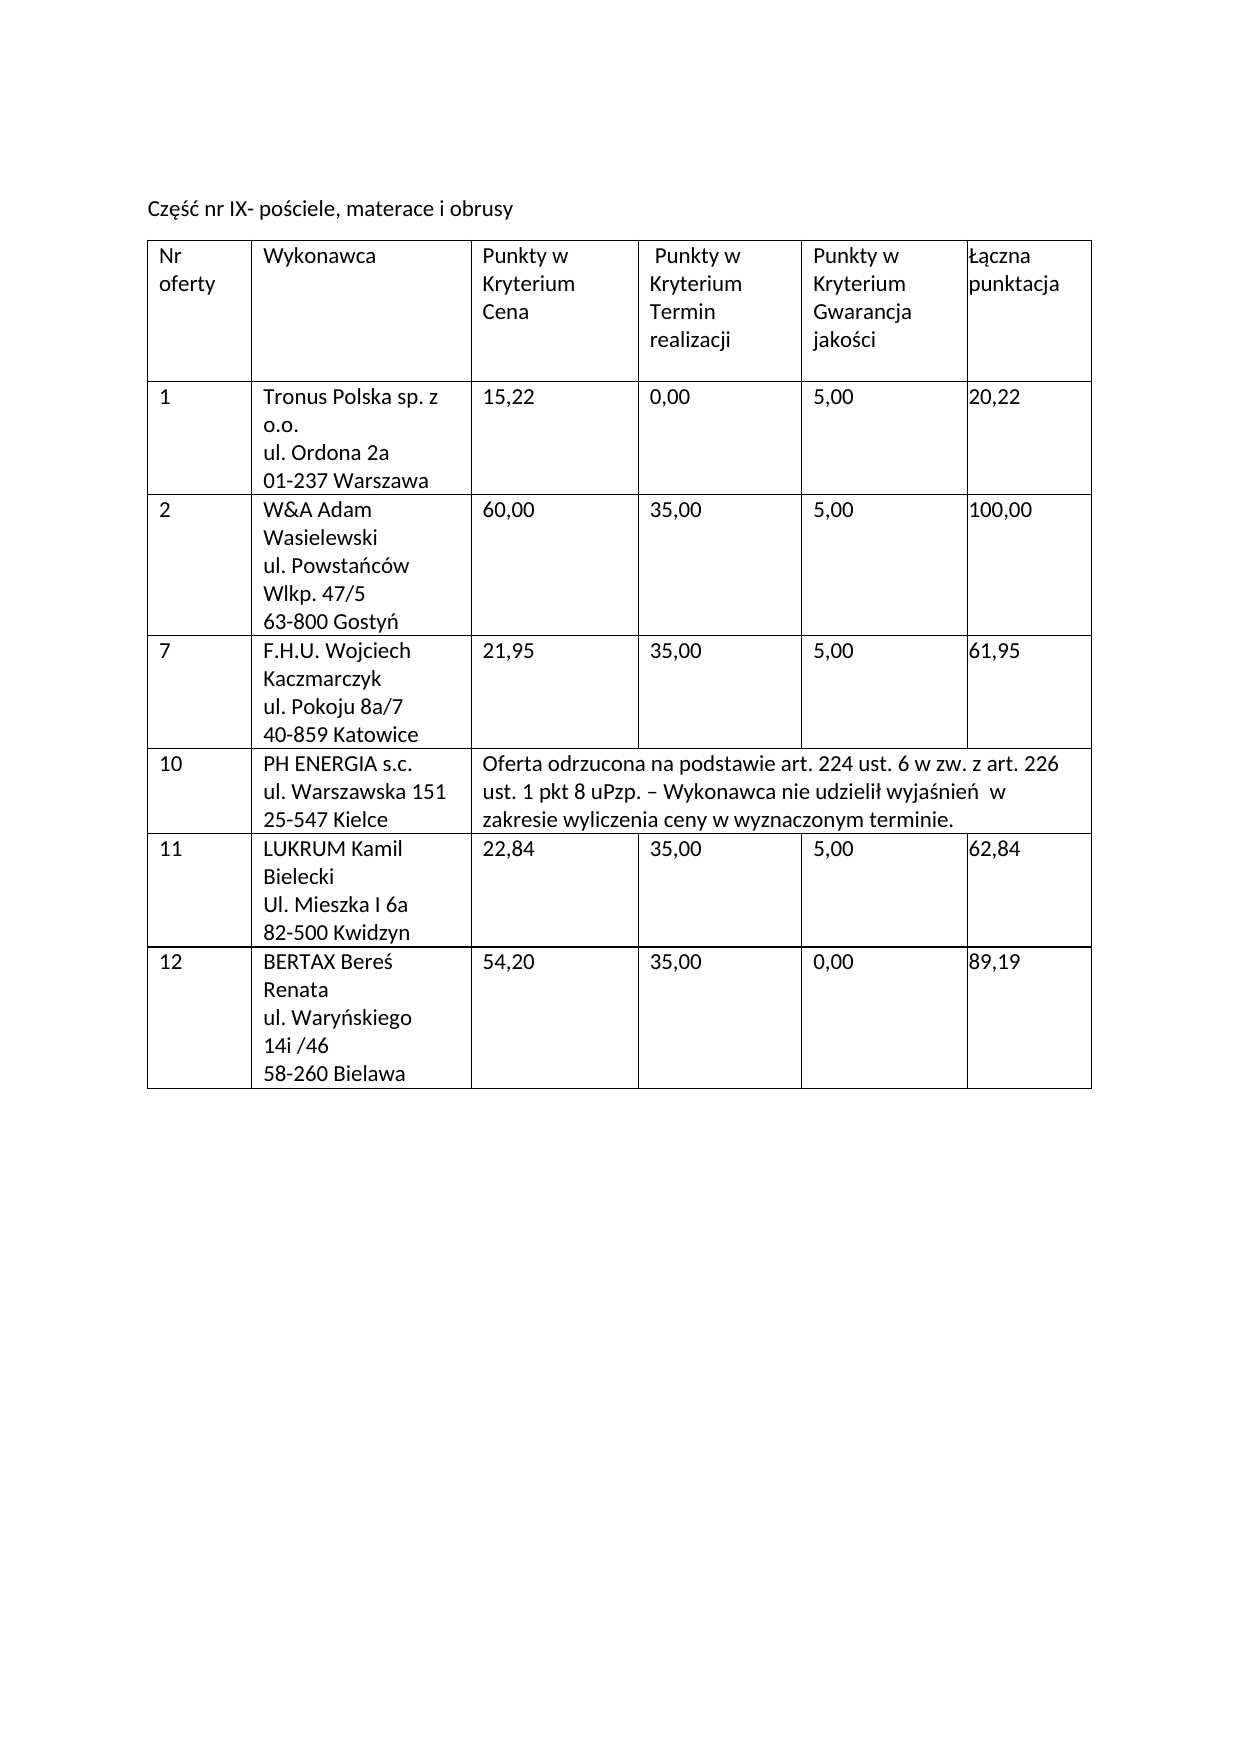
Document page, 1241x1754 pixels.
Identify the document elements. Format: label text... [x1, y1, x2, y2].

table_cell 2 [148, 495, 251, 635]
table_cell 15,22 [472, 382, 638, 494]
table_header Łączna punktacja [968, 241, 1091, 381]
table_cell 22,84 [472, 834, 638, 946]
table_cell 0,00 [639, 382, 801, 494]
table_header Punkty w Kryterium Gwarancja jakości [802, 241, 967, 381]
table_cell 60,00 [472, 495, 638, 635]
table_cell 7 [148, 636, 251, 748]
table_cell 89,19 [968, 948, 1091, 1088]
table_cell 5,00 [802, 495, 967, 635]
table_cell 61,95 [968, 636, 1091, 748]
table_header Punkty w Kryterium Cena [472, 241, 638, 381]
table_cell 54,20 [472, 948, 638, 1088]
table_cell 5,00 [802, 636, 967, 748]
table_cell 20,22 [968, 382, 1091, 494]
table_cell LUKRUM Kamil Bielecki Ul. Mieszka I 6a 82-500 Kwidzyn [252, 834, 471, 946]
table_cell 35,00 [639, 834, 801, 946]
table_cell Tronus Polska sp. z o.o. ul. Ordona 2a 01-237 Warszawa [252, 382, 471, 494]
table_header Punkty w Kryterium Termin realizacji [639, 241, 801, 381]
table_cell F.H.U. Wojciech Kaczmarczyk ul. Pokoju 8a/7 40-859 Katowice [252, 636, 471, 748]
table_cell BERTAX Bereś Renata ul. Waryńskiego 14i /46 58-260 Bielawa [252, 948, 471, 1088]
table_cell 11 [148, 834, 251, 946]
table_cell 0,00 [802, 948, 967, 1088]
table_cell 35,00 [639, 636, 801, 748]
table_cell 10 [148, 749, 251, 833]
table_cell 12 [148, 948, 251, 1088]
table_cell 5,00 [802, 382, 967, 494]
table_cell 1 [148, 382, 251, 494]
table_cell W&A Adam Wasielewski ul. Powstańców Wlkp. 47/5 63-800 Gostyń [252, 495, 471, 635]
table_cell 35,00 [639, 495, 801, 635]
text Część nr IX- pościele, materace i obrusy [148, 194, 1093, 222]
table_header Wykonawca [252, 241, 471, 381]
table_cell 21,95 [472, 636, 638, 748]
table_cell Oferta odrzucona na podstawie art. 224 ust. 6 w zw. z art. 226 ust. 1 pkt 8 uPzp. – Wykonawca nie udzielił wyjaśnień w zakresie wyliczenia ceny w wyznaczonym terminie. [472, 749, 1091, 833]
table_header Nr oferty [148, 241, 251, 381]
table_cell 100,00 [968, 495, 1091, 635]
table_cell PH ENERGIA s.c. ul. Warszawska 151 25-547 Kielce [252, 749, 471, 833]
table_cell 62,84 [968, 834, 1091, 946]
table_cell 5,00 [802, 834, 967, 946]
table_cell 35,00 [639, 948, 801, 1088]
